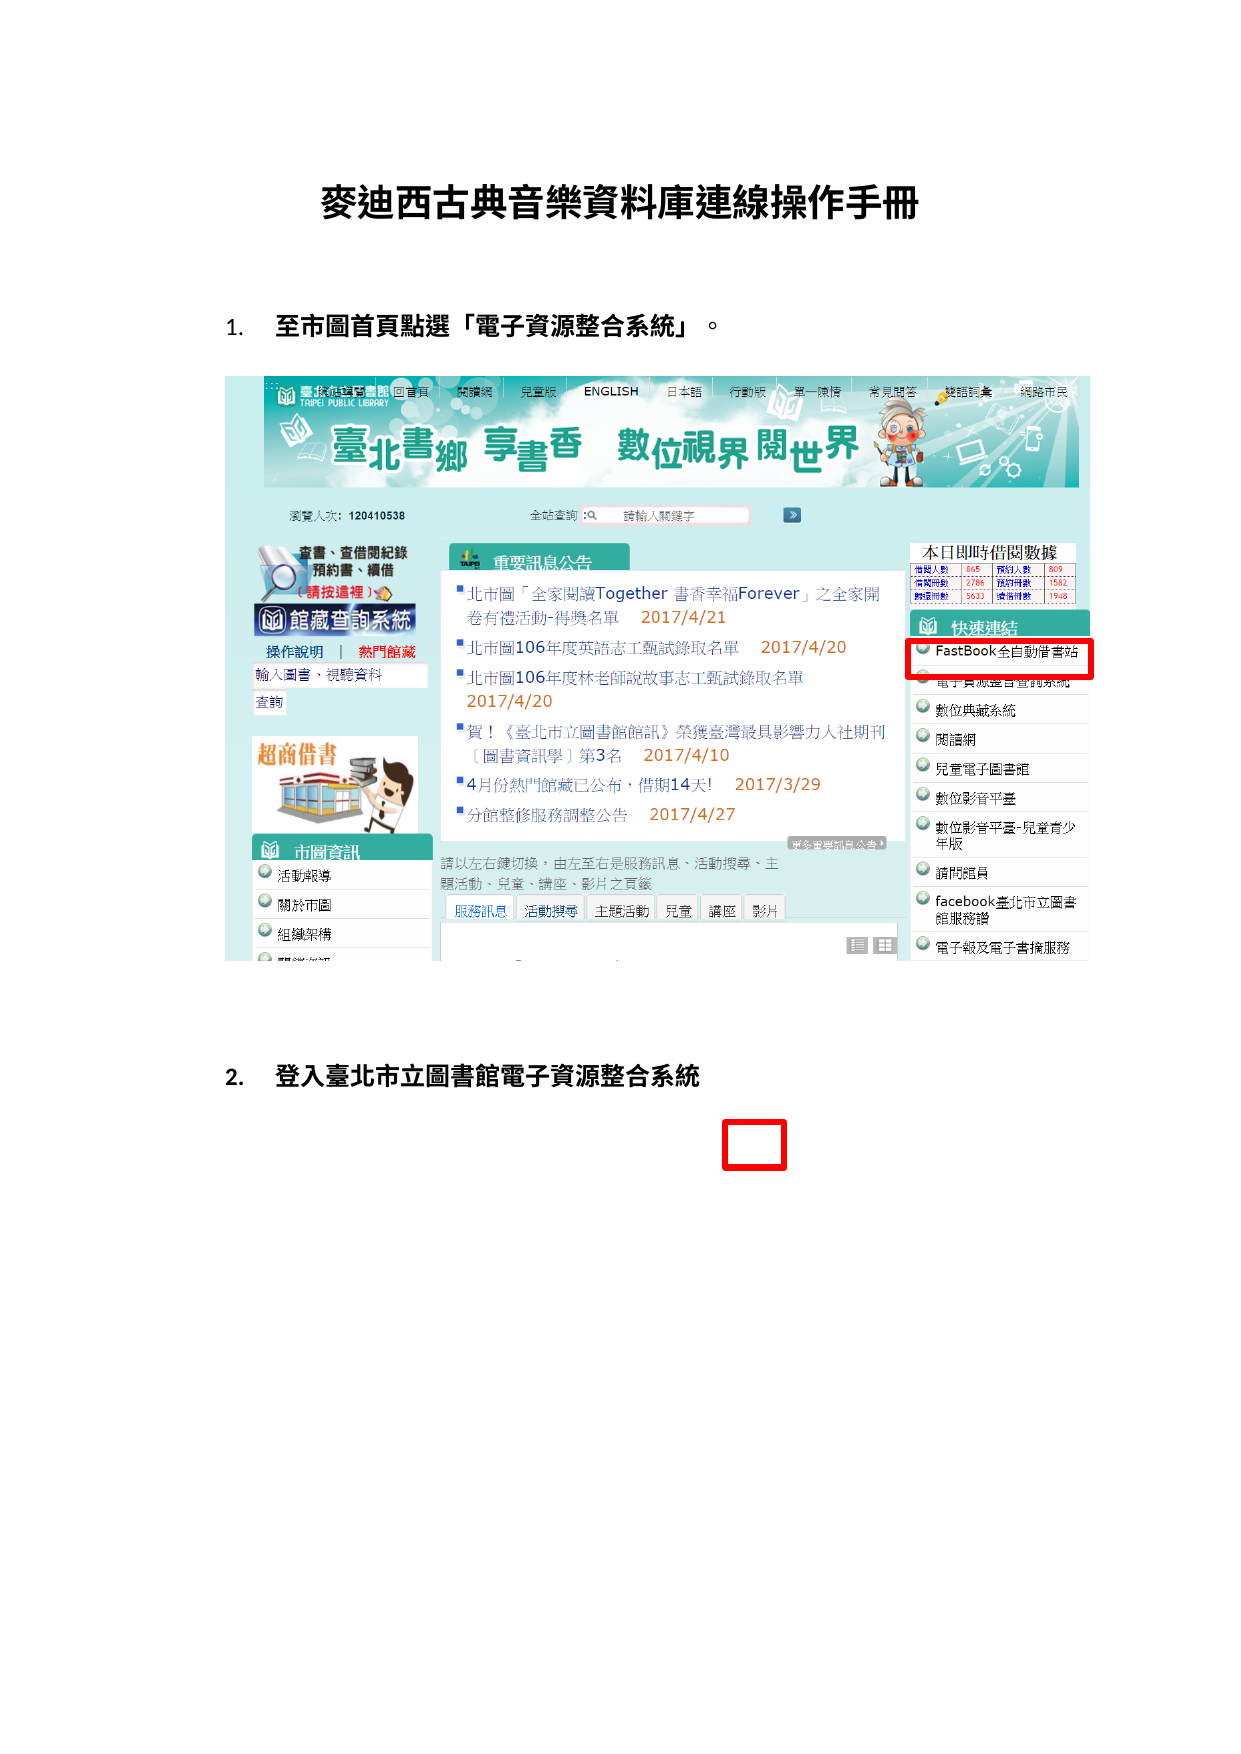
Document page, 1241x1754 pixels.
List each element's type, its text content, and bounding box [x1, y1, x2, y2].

text 麥迪西古典音樂資料庫連線操作手冊 [187, 158, 1053, 221]
list 登入臺北市立圖書館電子資源整合系統 [225, 1033, 1053, 1096]
list 至市圖首頁點選「電子資源整合系統」。 [225, 283, 1053, 346]
